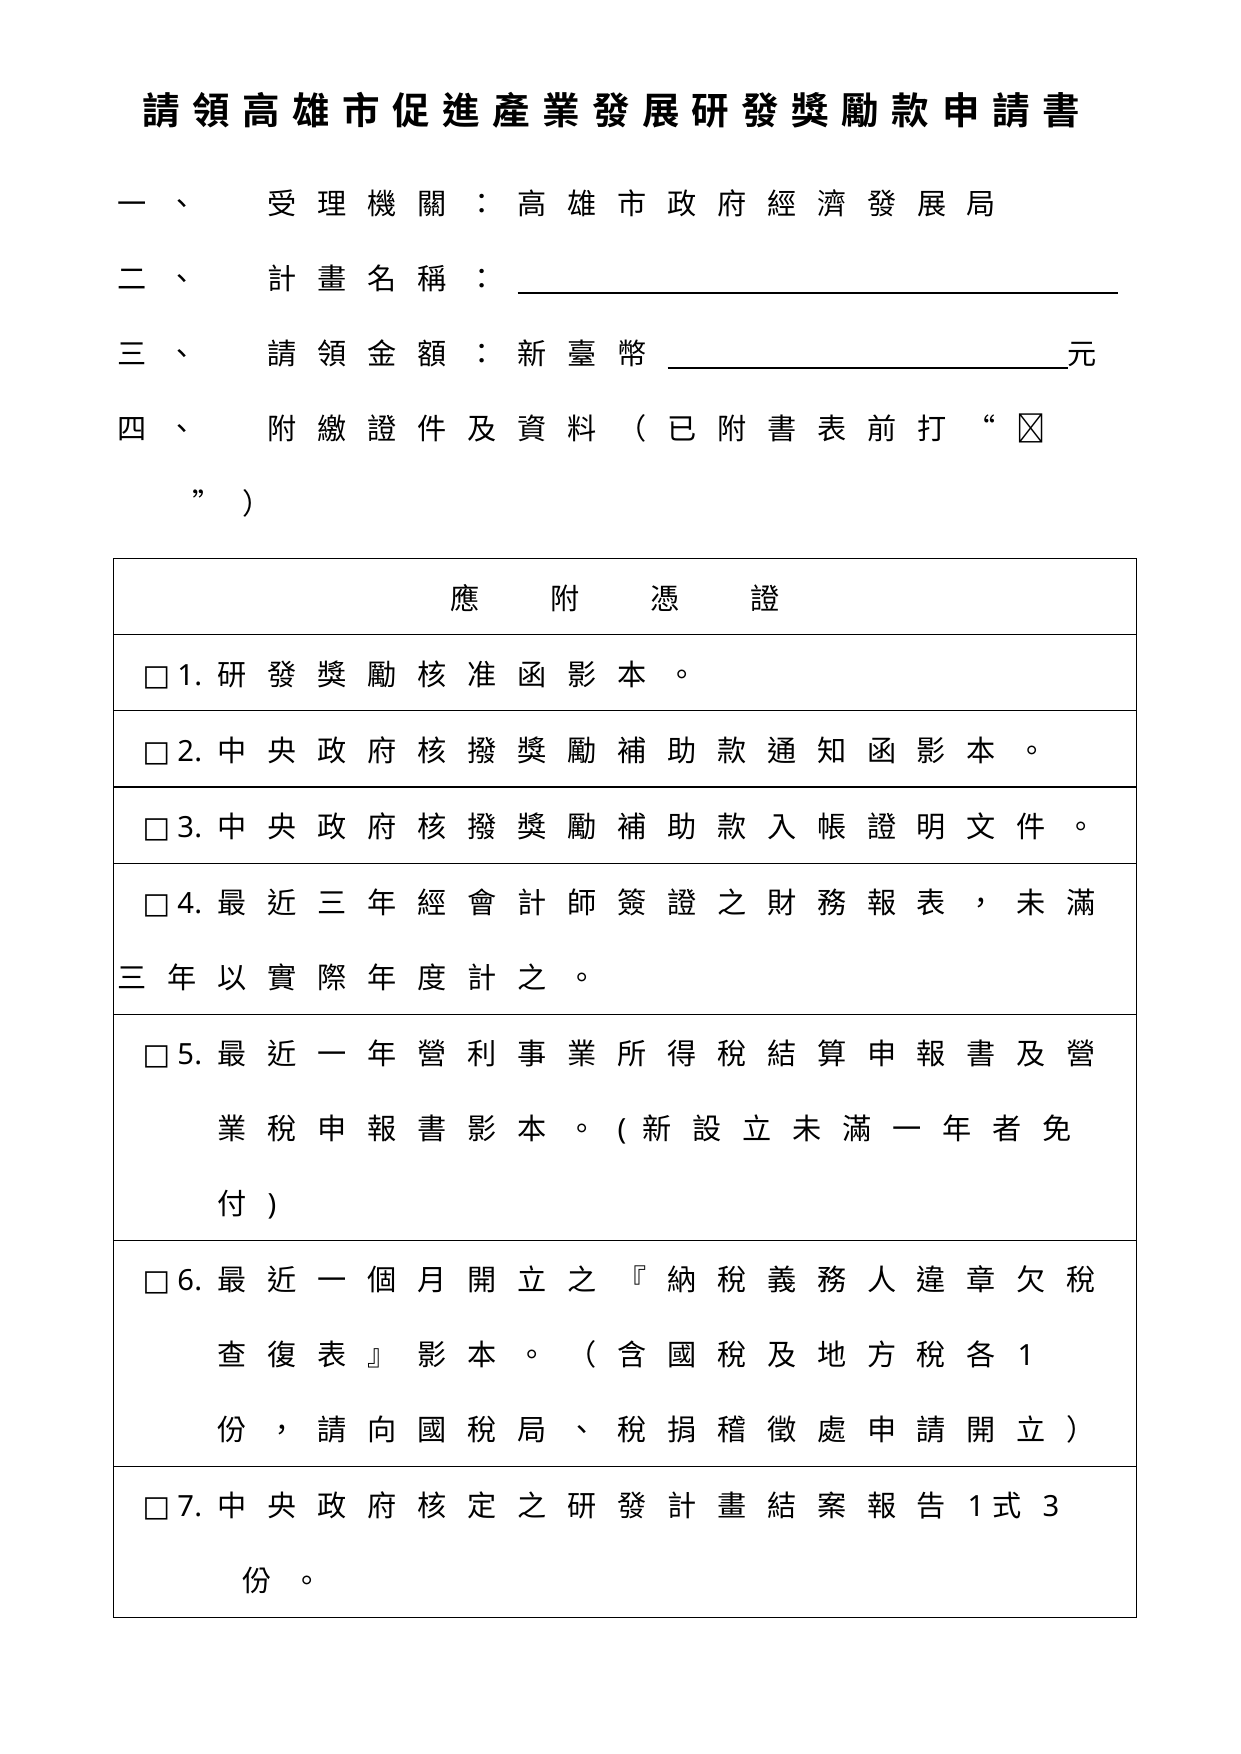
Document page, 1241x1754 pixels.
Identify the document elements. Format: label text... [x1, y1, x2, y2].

list 計畫名稱： [117, 239, 1117, 314]
table_cell □ 5.最近一年營利事業所得稅結算申報書及營業稅申報書影本。(新設立未滿一年者免付) [114, 1015, 1136, 1239]
table_cell □ 7.中央政府核定之研發計畫結案報告1式3份。 [114, 1467, 1136, 1617]
table_cell □ 2.中央政府核撥獎勵補助款通知函影本。 [114, 711, 1136, 786]
table_cell □ 6.最近一個月開立之『納稅義務人違章欠稅查復表』影本。（含國稅及地方稅各1份，請向國稅局、稅捐稽徵處申請開立） [114, 1241, 1136, 1466]
table_cell □ 1.研發獎勵核准函影本。 [114, 635, 1136, 710]
table_cell □ 3.中央政府核撥獎勵補助款入帳證明文件。 [114, 788, 1136, 862]
list 受理機關：高雄市政府經濟發展局 [117, 164, 1117, 239]
table_header 應 附 憑 證 [114, 559, 1136, 634]
list 請領金額：新臺幣 元 [117, 314, 1117, 389]
list 附繳證件及資料（已附書表前打“”） [117, 389, 1117, 539]
text 請領高雄市促進產業發展研發獎勵款申請書 [117, 71, 1117, 146]
table_cell □ 4.最近三年經會計師簽證之財務報表，未滿三年以實際年度計之。 [114, 864, 1136, 1013]
